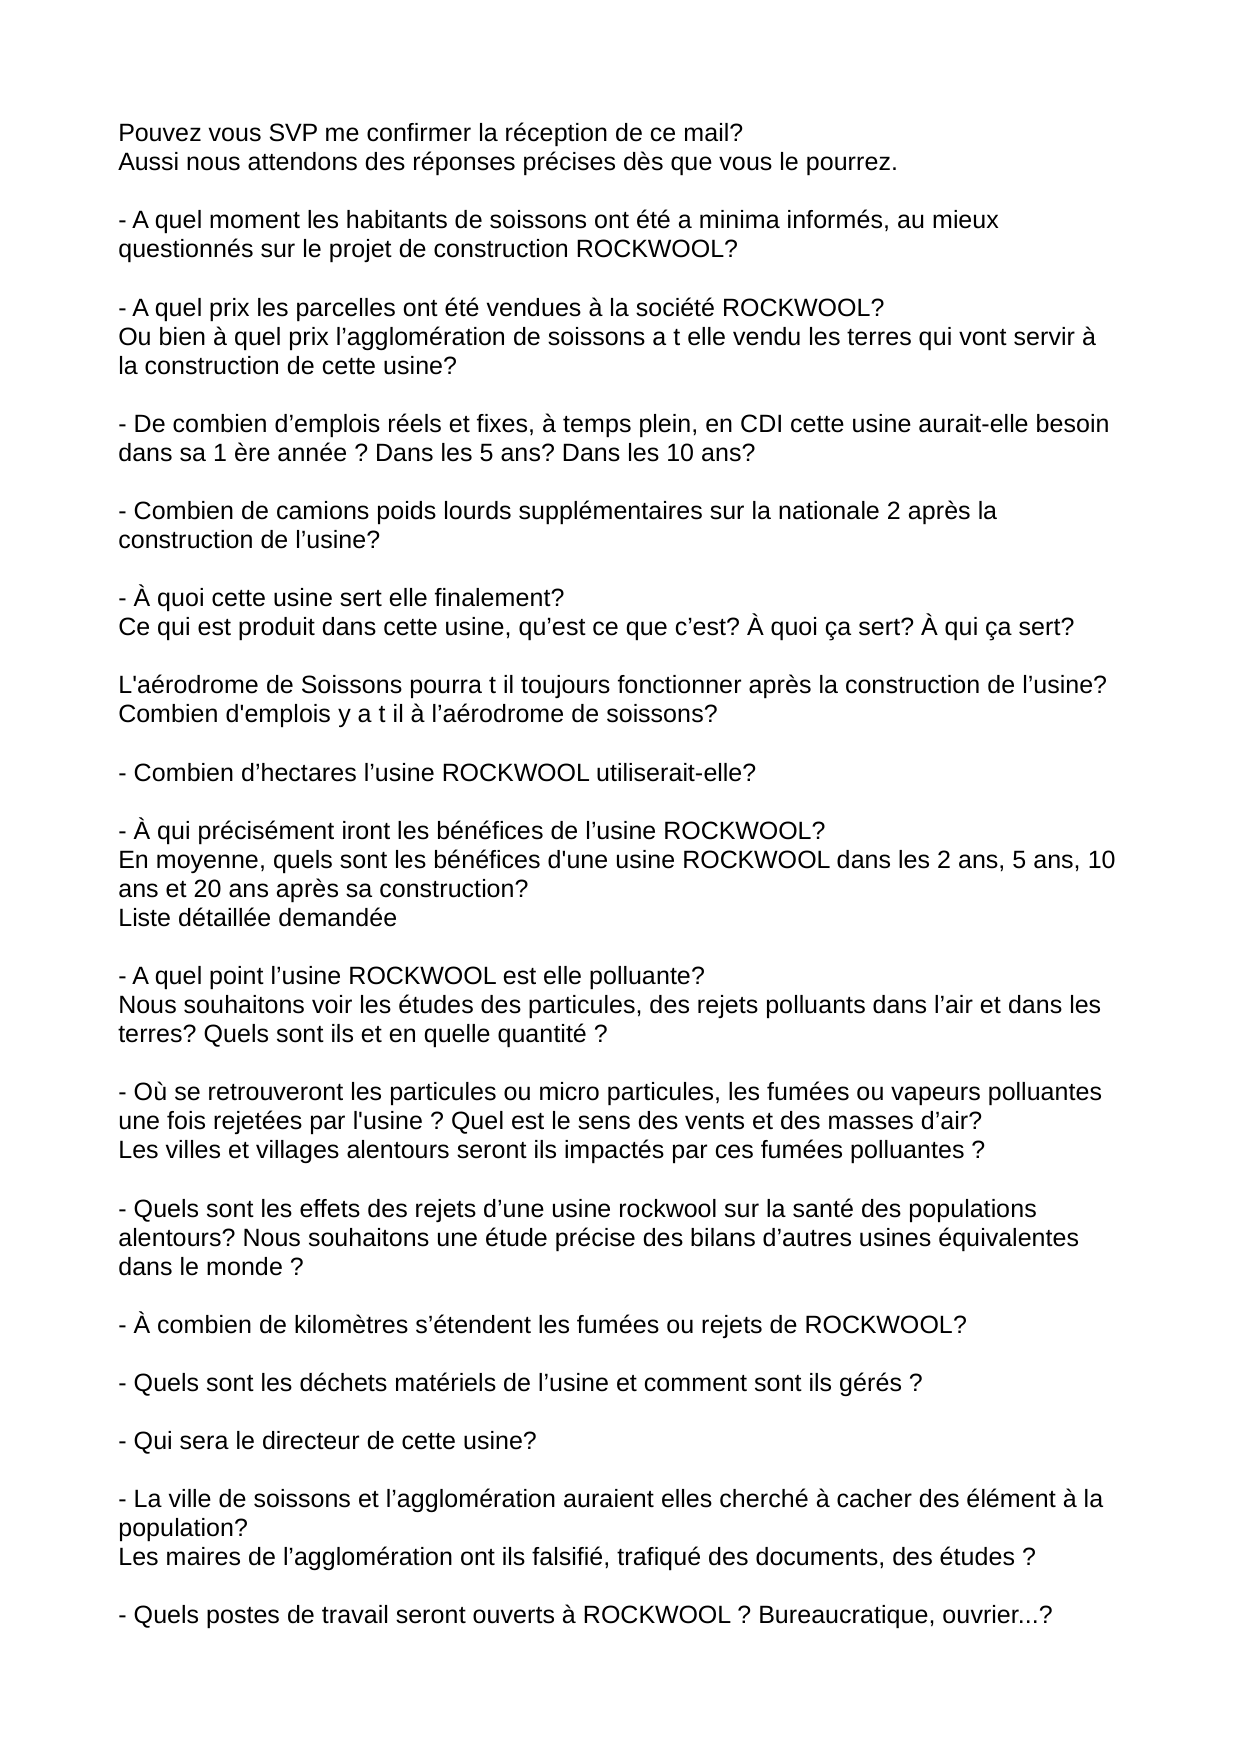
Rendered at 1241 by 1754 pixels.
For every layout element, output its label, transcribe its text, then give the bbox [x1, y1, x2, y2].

text - À qui précisément iront les bénéfices de l’usine ROCKWOOL? [118, 816, 1122, 845]
text Pouvez vous SVP me confirmer la réception de ce mail? [118, 118, 1122, 147]
text - Combien d’hectares l’usine ROCKWOOL utiliserait-elle? [118, 757, 1122, 787]
text - A quel moment les habitants de soissons ont été a minima informés, au mieux questionnés sur le projet de construction ROCKWOOL? [118, 205, 1122, 263]
text Aussi nous attendons des réponses précises dès que vous le pourrez. [118, 147, 1122, 176]
text - Quels sont les déchets matériels de l’usine et comment sont ils gérés ? [118, 1368, 1122, 1397]
text Les maires de l’agglomération ont ils falsifié, trafiqué des documents, des études ? [118, 1542, 1122, 1571]
text - De combien d’emplois réels et fixes, à temps plein, en CDI cette usine aurait-elle besoin dans sa 1 ère année ? Dans les 5 ans? Dans les 10 ans? [118, 409, 1122, 467]
text Liste détaillée demandée [118, 903, 1122, 932]
text Combien d'emplois y a t il à l’aérodrome de soissons? [118, 699, 1122, 728]
text Ou bien à quel prix l’agglomération de soissons a t elle vendu les terres qui vont servir à la construction de cette usine? [118, 322, 1122, 380]
text Les villes et villages alentours seront ils impactés par ces fumées polluantes ? [118, 1135, 1122, 1164]
text - La ville de soissons et l’agglomération auraient elles cherché à cacher des élément à la population? [118, 1484, 1122, 1542]
text - A quel point l’usine ROCKWOOL est elle polluante? [118, 961, 1122, 990]
text - Quels postes de travail seront ouverts à ROCKWOOL ? Bureaucratique, ouvrier...? [118, 1600, 1122, 1629]
text - A quel prix les parcelles ont été vendues à la société ROCKWOOL? [118, 292, 1122, 322]
text En moyenne, quels sont les bénéfices d'une usine ROCKWOOL dans les 2 ans, 5 ans, 10 ans et 20 ans après sa construction? [118, 845, 1122, 903]
text - À combien de kilomètres s’étendent les fumées ou rejets de ROCKWOOL? [118, 1310, 1122, 1339]
text - À quoi cette usine sert elle finalement? [118, 583, 1122, 612]
text Nous souhaitons voir les études des particules, des rejets polluants dans l’air et dans les terres? Quels sont ils et en quelle quantité ? [118, 990, 1122, 1048]
text Ce qui est produit dans cette usine, qu’est ce que c’est? À quoi ça sert? À qui ça sert? [118, 612, 1122, 641]
text L'aérodrome de Soissons pourra t il toujours fonctionner après la construction de l’usine? [118, 670, 1122, 699]
text - Qui sera le directeur de cette usine? [118, 1426, 1122, 1455]
text - Où se retrouveront les particules ou micro particules, les fumées ou vapeurs polluantes une fois rejetées par l'usine ? Quel est le sens des vents et des masses d’air? [118, 1077, 1122, 1135]
text - Combien de camions poids lourds supplémentaires sur la nationale 2 après la construction de l’usine? [118, 496, 1122, 554]
text - Quels sont les effets des rejets d’une usine rockwool sur la santé des populations alentours? Nous souhaitons une étude précise des bilans d’autres usines équivalentes dans le monde ? [118, 1193, 1122, 1281]
